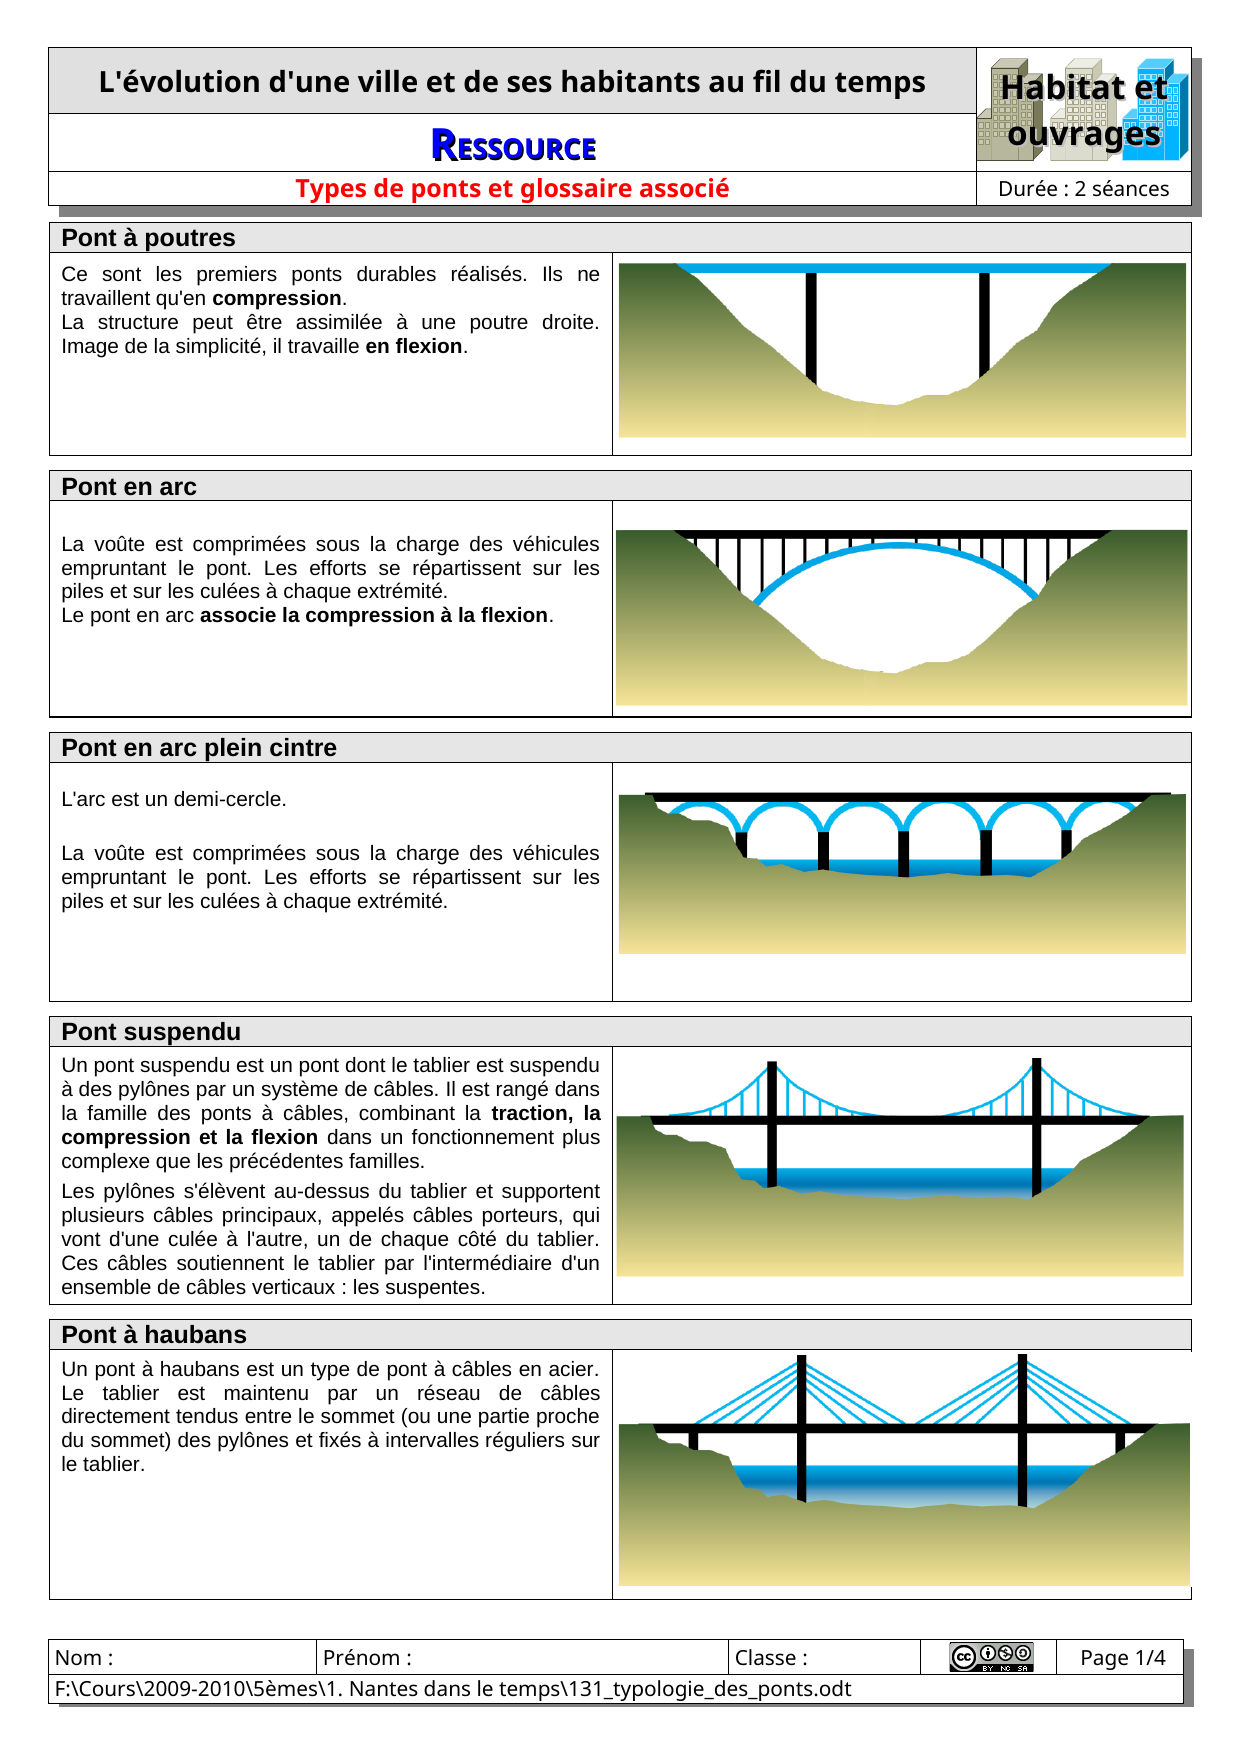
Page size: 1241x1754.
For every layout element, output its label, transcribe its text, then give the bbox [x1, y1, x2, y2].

picture [618, 792, 1186, 954]
table_cell L'arc est un demi-cercle. La voûte est comprimées sous la charge des véhicules empruntant le pont. Les efforts se répartissent sur les piles et sur les culées à chaque extrémité. [50, 763, 612, 1001]
table_cell Un pont suspendu est un pont dont le tablier est suspendu à des pylônes par un système de câbles. Il est rangé dans la famille des ponts à câbles, combinant la traction, la compression et la flexion dans un fonctionnement plus complexe que les précédentes familles. Les pylônes s'élèvent au-dessus du tablier et supportent plusieurs câbles principaux, appelés câbles porteurs, qui vont d'une culée à l'autre, un de chaque côté du tablier. Ces câbles soutiennent le tablier par l'intermédiaire d'un ensemble de câbles verticaux : les suspentes. [50, 1047, 612, 1304]
table_cell Pont en arc [50, 471, 1191, 500]
picture [949, 1642, 1034, 1672]
table_cell Ce sont les premiers ponts durables réalisés. Ils ne travaillent qu'en compression. La structure peut être assimilée à une poutre droite. Image de la simplicité, il travaille en flexion. [50, 253, 612, 455]
table_cell Pont suspendu [50, 1017, 1191, 1046]
table_cell [613, 530, 1191, 716]
table_cell [1187, 793, 1191, 953]
table_cell [613, 1047, 1191, 1304]
table_cell [50, 1002, 1192, 1016]
table_cell Pont à haubans [50, 1320, 1191, 1349]
picture [615, 529, 1188, 706]
picture [618, 1354, 1190, 1586]
table_cell [50, 718, 1192, 732]
table_cell [613, 763, 1191, 792]
table_cell [613, 501, 1191, 529]
picture [616, 1058, 1184, 1277]
table_cell [613, 1350, 1191, 1598]
table_cell [50, 1305, 1192, 1319]
table_cell [613, 264, 1191, 455]
table_header Pont à poutres [50, 223, 1191, 252]
table_cell [613, 954, 1191, 1001]
table_cell [50, 456, 1192, 470]
table_cell [613, 253, 1191, 263]
picture [618, 263, 1187, 438]
table_cell Pont en arc plein cintre [50, 733, 1191, 762]
table_cell Un pont à haubans est un type de pont à câbles en acier. Le tablier est maintenu par un réseau de câbles directement tendus entre le sommet (ou une partie proche du sommet) des pylônes et fixés à intervalles réguliers sur le tablier. [50, 1350, 612, 1598]
table_cell [613, 793, 617, 953]
table_cell La voûte est comprimées sous la charge des véhicules empruntant le pont. Les efforts se répartissent sur les piles et sur les culées à chaque extrémité. Le pont en arc associe la compression à la flexion. [50, 501, 612, 716]
